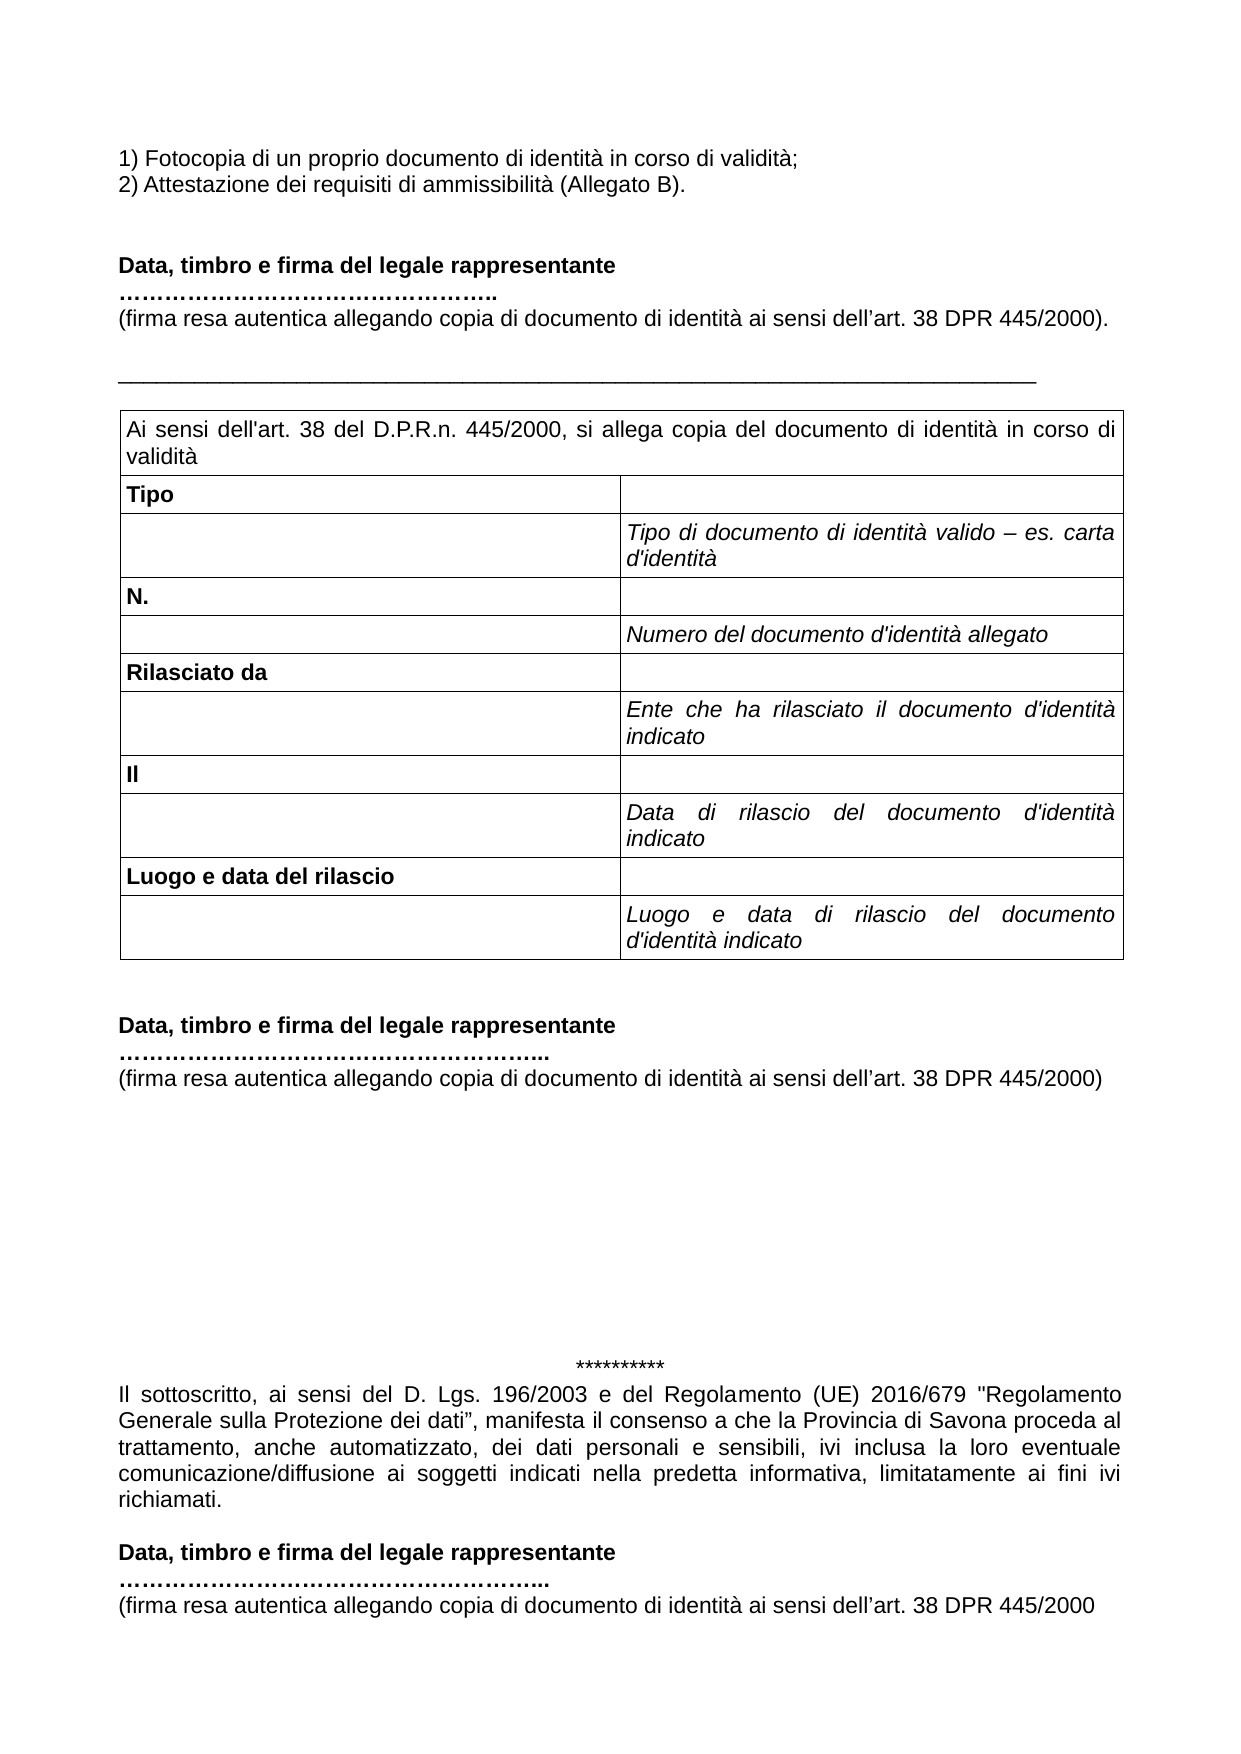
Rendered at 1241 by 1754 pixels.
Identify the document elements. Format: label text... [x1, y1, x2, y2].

text (firma resa autentica allegando copia di documento di identità ai sensi dell’art. 38 DPR 445/2000). [118, 305, 1122, 331]
text Data, timbro e firma del legale rappresentante [118, 1539, 1122, 1566]
table_cell [621, 756, 1123, 793]
table_cell Il [121, 756, 620, 793]
text ********** [118, 1355, 1122, 1381]
text Il sottoscritto, ai sensi del D. Lgs. 196/2003 e del Regolamento (UE) 2016/679 "Regolamento Generale sulla Protezione dei dati”, manifesta il consenso a che la Provincia di Savona proceda al trattamento, anche automatizzato, dei dati personali e sensibili, ivi inclusa la loro eventuale comunicazione/diffusione ai soggetti indicati nella predetta informativa, limitatamente ai fini ivi richiamati. [118, 1381, 1122, 1513]
text copia di documento di identità in corso di validità [118, 986, 1122, 1012]
text ………………………………………………... [118, 1566, 1122, 1592]
table_cell Ente che ha rilasciato il documento d'identità indicato [621, 692, 1123, 755]
table_cell [121, 616, 620, 653]
text ________________________________________________________________________ [118, 358, 1122, 384]
table_cell [621, 476, 1123, 513]
table_header Ai sensi dell'art. 38 del D.P.R.n. 445/2000, si allega copia del documento di identità in corso di validità [121, 411, 1123, 475]
text 1) Fotocopia di un proprio documento di identità in corso di validità; [118, 144, 1122, 171]
text Data, timbro e firma del legale rappresentante [118, 252, 1122, 279]
table_cell Luogo e data del rilascio [121, 858, 620, 895]
table_cell Tipo di documento di identità valido – es. carta d'identità [621, 514, 1123, 577]
text (firma resa autentica allegando copia di documento di identità ai sensi dell’art. 38 DPR 445/2000) [118, 1065, 1122, 1091]
table_cell Numero del documento d'identità allegato [621, 616, 1123, 653]
table_cell Luogo e data di rilascio del documento d'identità indicato [621, 896, 1123, 959]
table_cell [621, 578, 1123, 615]
text ………………………………………………... [118, 1038, 1122, 1065]
table_cell [121, 514, 620, 577]
table_cell Data di rilascio del documento d'identità indicato [621, 794, 1123, 857]
table_cell [621, 654, 1123, 691]
table_cell [121, 794, 620, 857]
table_cell [121, 896, 620, 959]
table_cell [121, 692, 620, 755]
table_cell Rilasciato da [121, 654, 620, 691]
text ………………………………………….. [118, 279, 1122, 305]
table_cell Tipo [121, 476, 620, 513]
table_cell [621, 858, 1123, 895]
table_cell N. [121, 578, 620, 615]
text 2) Attestazione dei requisiti di ammissibilità (Allegato B). [118, 171, 1122, 197]
text Data, timbro e firma del legale rappresentante [118, 1012, 1122, 1038]
text (firma resa autentica allegando copia di documento di identità ai sensi dell’art. 38 DPR 445/2000 [118, 1592, 1122, 1618]
